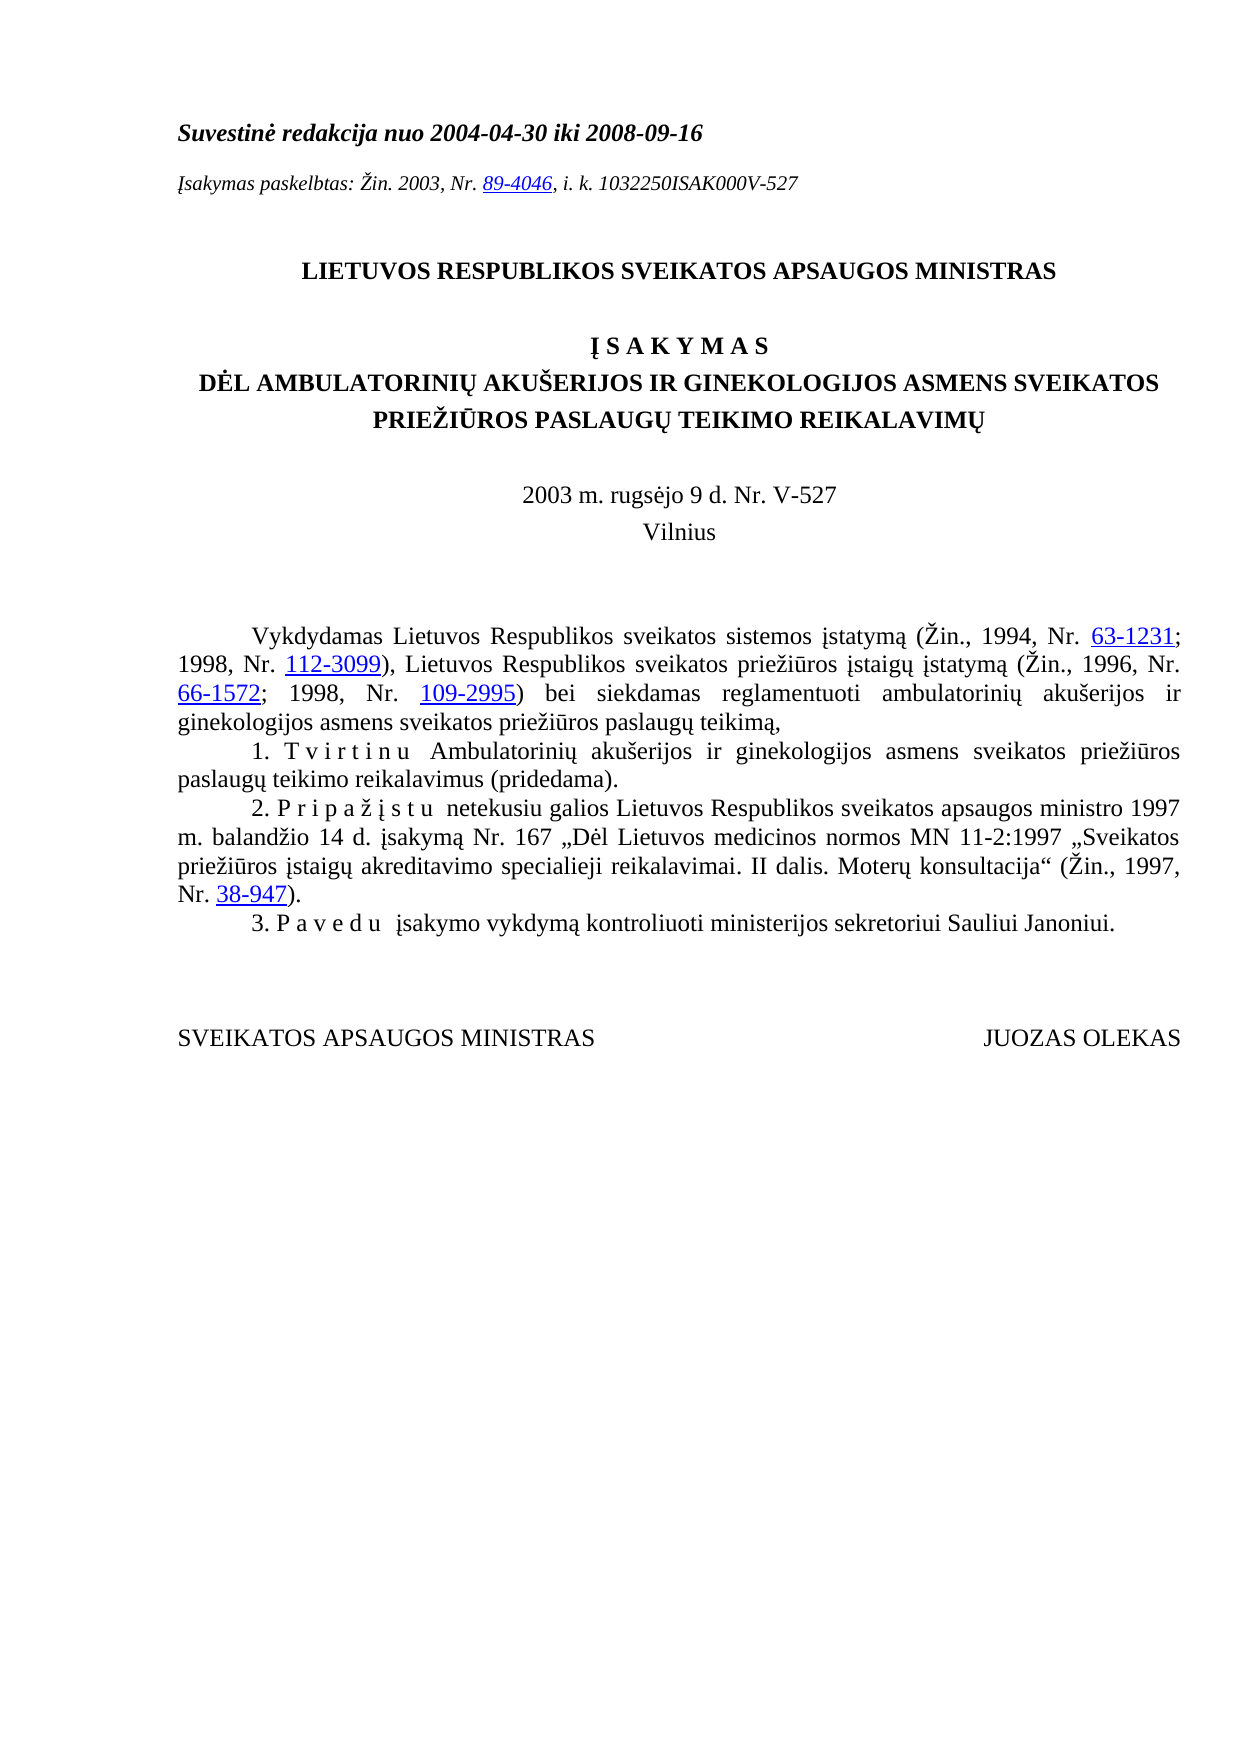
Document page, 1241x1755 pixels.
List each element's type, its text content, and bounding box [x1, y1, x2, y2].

text Suvestinė redakcija nuo 2004-04-30 iki 2008-09-16 [177, 118, 1181, 147]
text 2. Pripažįstu netekusiu galios Lietuvos Respublikos sveikatos apsaugos ministro 1997 m. balandžio 14 d. įsakymą Nr. 167 „Dėl Lietuvos medicinos normos MN 11-2:1997 „Sveikatos priežiūros įstaigų akreditavimo specialieji reikalavimai. II dalis. Moterų konsultacija“ (Žin., 1997, Nr. 38-947). [177, 793, 1181, 908]
text Į S A K Y M A S [177, 322, 1181, 360]
text SVEIKATOS APSAUGOS MINISTRAS JUOZAS OLEKAS [177, 1023, 1181, 1052]
text 1. Tvirtinu Ambulatorinių akušerijos ir ginekologijos asmens sveikatos priežiūros paslaugų teikimo reikalavimus (pridedama). [177, 736, 1181, 793]
text 3. Pavedu įsakymo vykdymą kontroliuoti ministerijos sekretoriui Sauliui Janoniui. [177, 908, 1181, 937]
text DĖL AMBULATORINIŲ AKUŠERIJOS IR GINEKOLOGIJOS ASMENS SVEIKATOS PRIEŽIŪROS PASLAUGŲ TEIKIMO REIKALAVIMŲ [177, 360, 1181, 434]
text 2003 m. rugsėjo 9 d. Nr. V-527 [177, 472, 1181, 509]
text Vykdydamas Lietuvos Respublikos sveikatos sistemos įstatymą (Žin., 1994, Nr. 63-1231; 1998, Nr. 112-3099), Lietuvos Respublikos sveikatos priežiūros įstaigų įstatymą (Žin., 1996, Nr. 66-1572; 1998, Nr. 109-2995) bei siekdamas reglamentuoti ambulatorinių akušerijos ir ginekologijos asmens sveikatos priežiūros paslaugų teikimą, [177, 621, 1181, 736]
text Vilnius [177, 509, 1181, 546]
text Įsakymas paskelbtas: Žin. 2003, Nr. 89-4046, i. k. 1032250ISAK000V-527 [177, 171, 1181, 195]
text LIETUVOS RESPUBLIKOS SVEIKATOS APSAUGOS MINISTRAS [177, 248, 1181, 285]
